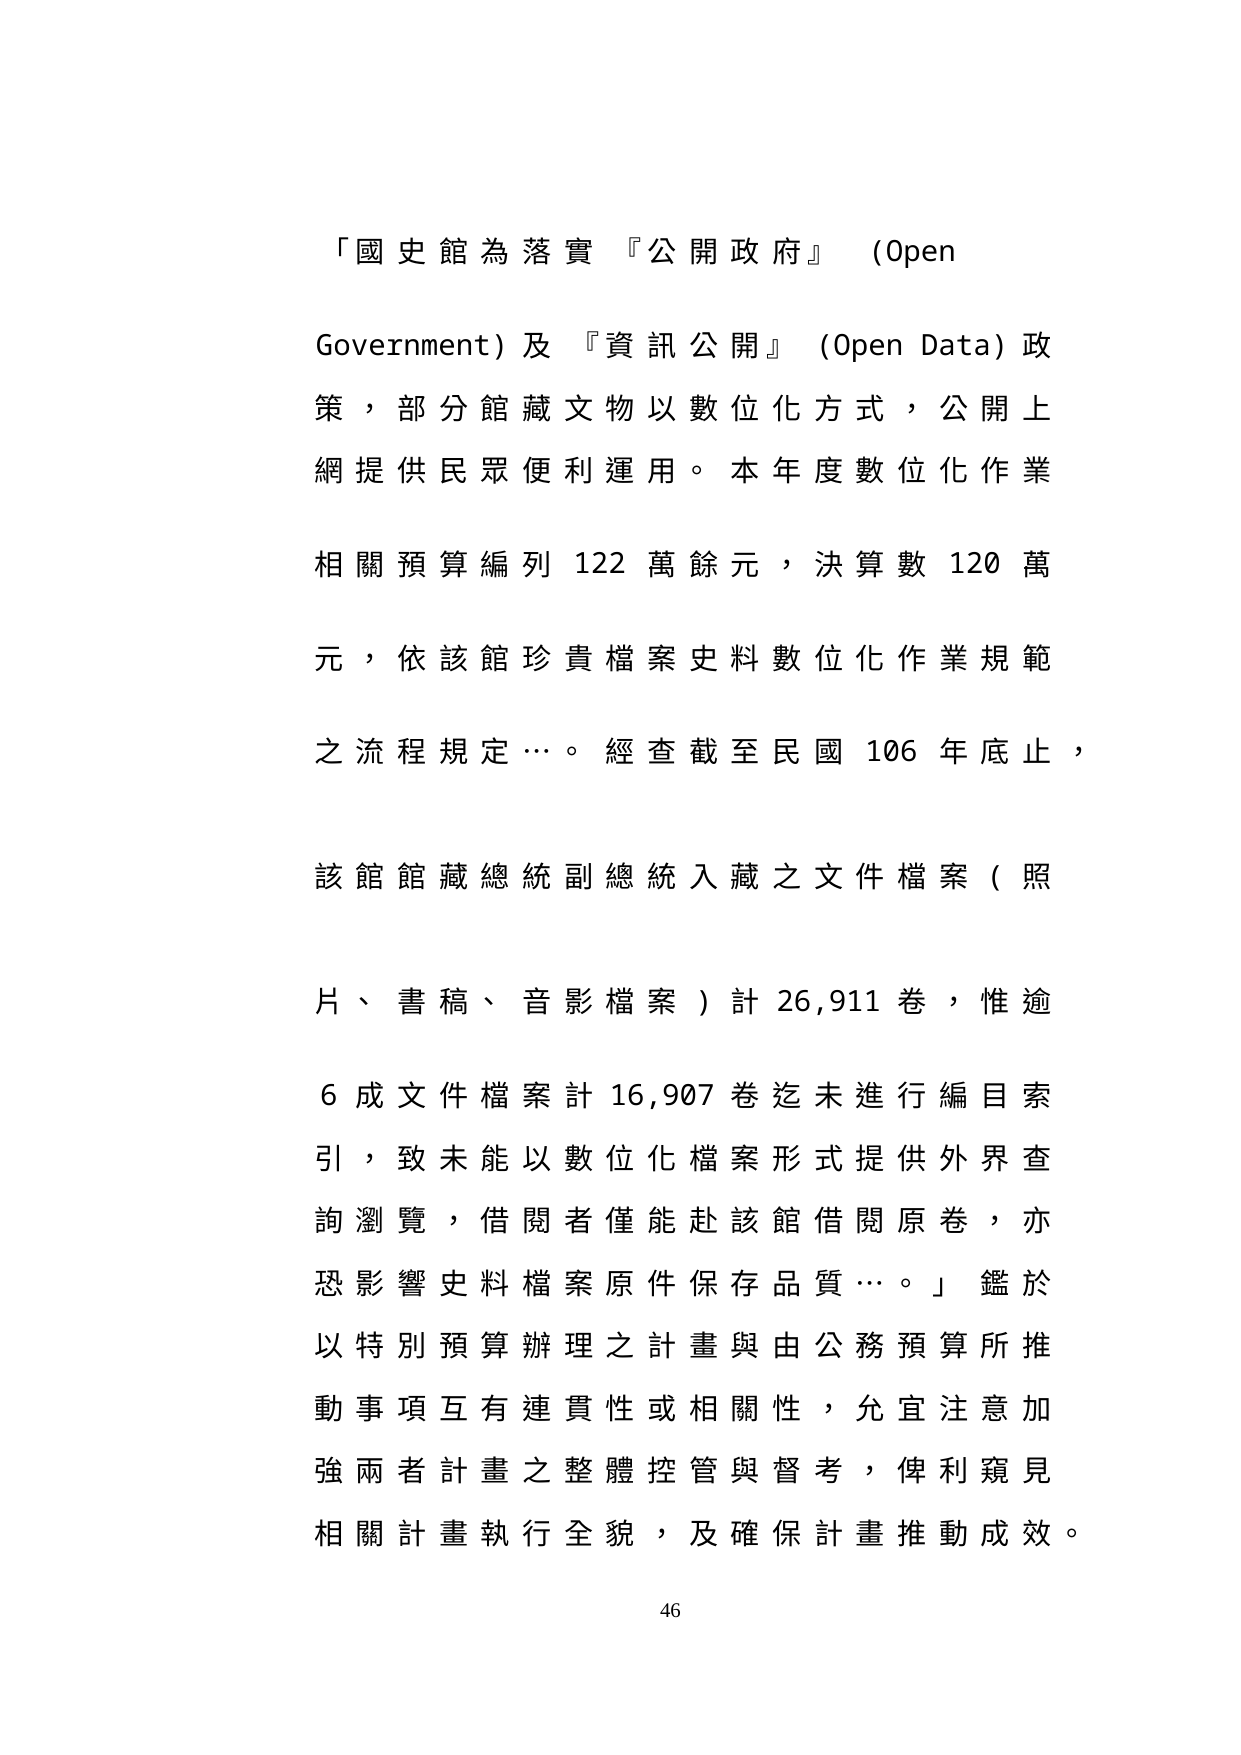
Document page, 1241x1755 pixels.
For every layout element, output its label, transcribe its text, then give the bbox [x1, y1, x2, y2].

text 該館為加速推動數位化服務，近年除於公務預算編列相關經費(詳附表2)外，復於中央政府前瞻基礎建設計畫第1期及第2期特別預算分別編列「厚植數位內容及服務建設計畫」5,085萬元及8,095萬2千元。依審計部106年度中央政府總決算審核報告對該館所提重要審核意見：「國史館為落實『公開政府』(Open Government)及『資訊公開』(Open Data)政策，部分館藏文物以數位化方式，公開上網提供民眾便利運用。本年度數位化作業相關預算編列122萬餘元，決算數120萬元，依該館珍貴檔案史料數位化作業規範之流程規定…。經查截至民國106年底止，該館館藏總統副總統入藏之文件檔案(照片、書稿、音影檔案)計26,911卷，惟逾6成文件檔案計16,907卷迄未進行編目索引，致未能以數位化檔案形式提供外界查詢瀏覽，借閱者僅能赴該館借閱原卷，亦恐影響史料檔案原件保存品質…。」鑑於以特別預算辦理之計畫與由公務預算所推動事項互有連貫性或相關性，允宜注意加強兩者計畫之整體控管與督考，俾利窺見相關計畫執行全貌，及確保計畫推動成效。 [271, 177, 1058, 1552]
